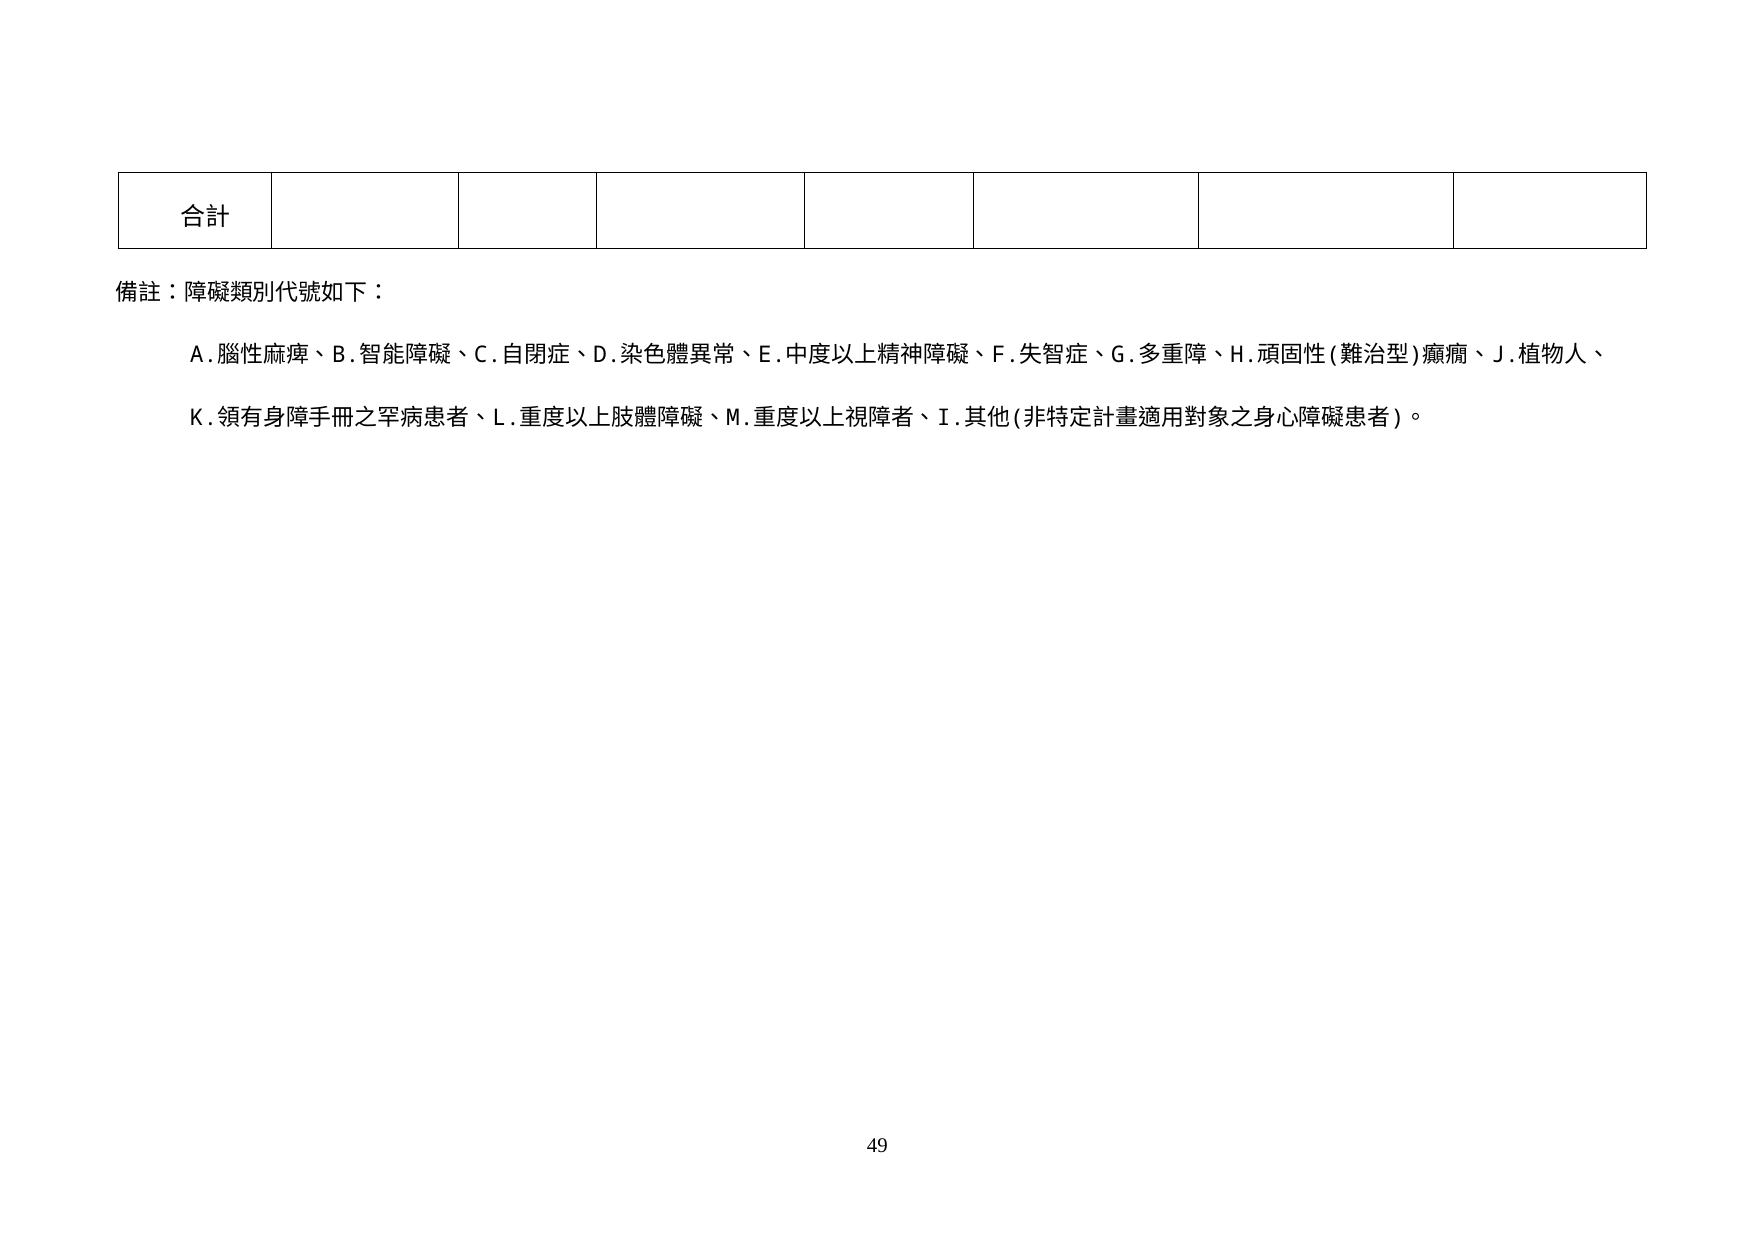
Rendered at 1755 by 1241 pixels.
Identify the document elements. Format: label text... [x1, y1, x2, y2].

table_cell [974, 173, 1198, 248]
table_cell [272, 173, 458, 248]
table_cell [459, 173, 596, 248]
text 備註：障礙類別代號如下： [115, 249, 1705, 311]
table_cell [1454, 173, 1646, 248]
text K.領有身障手冊之罕病患者、L.重度以上肢體障礙、M.重度以上視障者、I.其他(非特定計畫適用對象之身心障礙患者)。 [189, 374, 1681, 436]
table_cell [1199, 173, 1453, 248]
table_cell [805, 173, 973, 248]
text A.腦性麻痺、B.智能障礙、C.自閉症、D.染色體異常、E.中度以上精神障礙、F.失智症、G.多重障、H.頑固性(難治型)癲癇、J.植物人、 [189, 311, 1681, 374]
table_cell [597, 173, 804, 248]
table_cell 合計 [119, 173, 271, 248]
